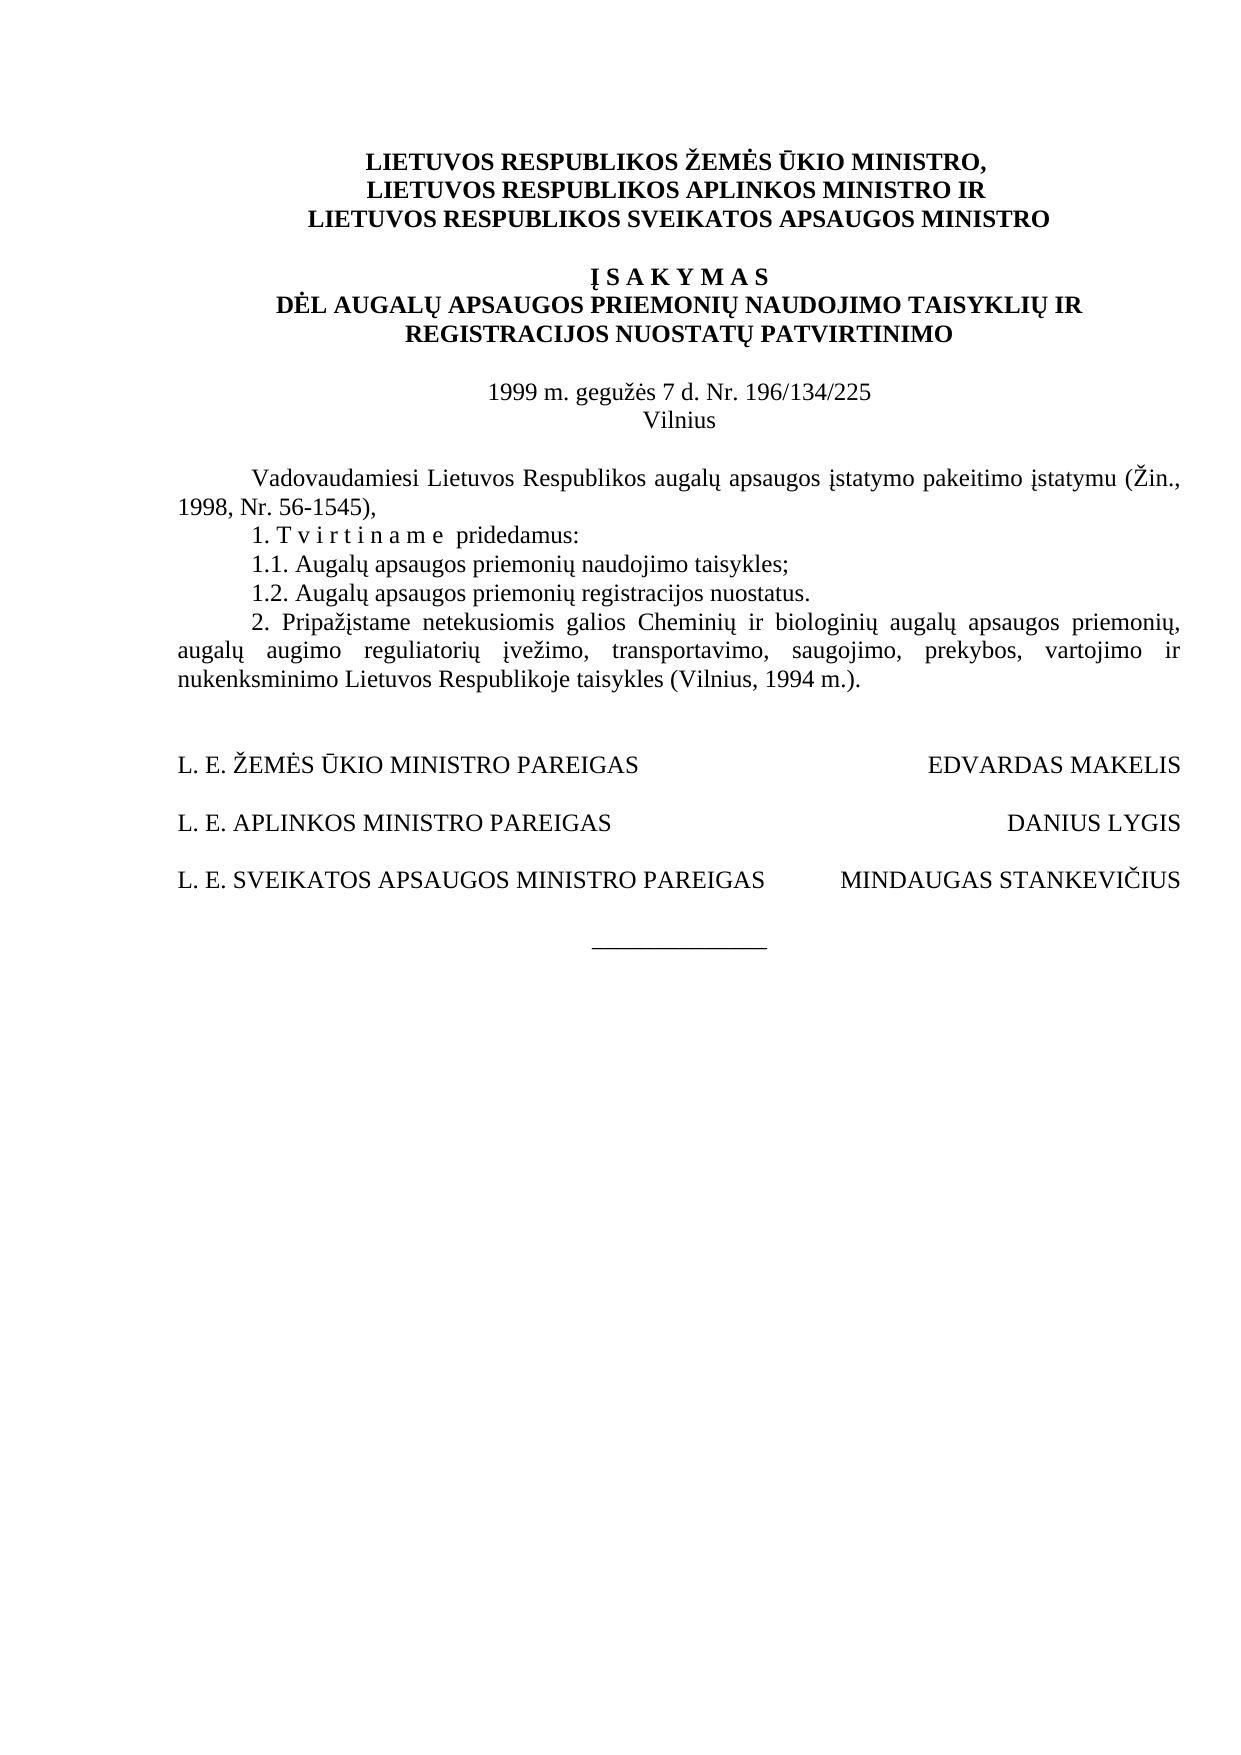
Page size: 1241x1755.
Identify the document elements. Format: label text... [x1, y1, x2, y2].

text 2. Pripažįstame netekusiomis galios Cheminių ir biologinių augalų apsaugos priemonių, augalų augimo reguliatorių įvežimo, transportavimo, saugojimo, prekybos, vartojimo ir nukenksminimo Lietuvos Respublikoje taisykles (Vilnius, 1994 m.). [177, 607, 1181, 693]
text 1999 m. gegužės 7 d. Nr. 196/134/225 [177, 377, 1181, 406]
text L. E. APLINKOS MINISTRO PAREIGAS DANIUS LYGIS [177, 808, 1181, 837]
text DĖL AUGALŲ APSAUGOS PRIEMONIŲ NAUDOJIMO TAISYKLIŲ IR REGISTRACIJOS NUOSTATŲ PATVIRTINIMO [177, 291, 1181, 348]
text Į S A K Y M A S [177, 262, 1181, 291]
text 1.1. Augalų apsaugos priemonių naudojimo taisykles; [177, 549, 1181, 578]
text Vilnius [177, 406, 1181, 434]
text ______________ [177, 923, 1181, 952]
text 1.2. Augalų apsaugos priemonių registracijos nuostatus. [177, 578, 1181, 607]
text LIETUVOS RESPUBLIKOS SVEIKATOS APSAUGOS MINISTRO [177, 204, 1181, 233]
text L. E. ŽEMĖS ŪKIO MINISTRO PAREIGAS EDVARDAS MAKELIS [177, 751, 1181, 779]
text L. E. SVEIKATOS APSAUGOS MINISTRO PAREIGAS MINDAUGAS STANKEVIČIUS [177, 866, 1181, 894]
text Vadovaudamiesi Lietuvos Respublikos augalų apsaugos įstatymo pakeitimo įstatymu (Žin., 1998, Nr. 56-1545), [177, 463, 1181, 521]
text 1. Tvirtiname pridedamus: [177, 521, 1181, 549]
text LIETUVOS RESPUBLIKOS APLINKOS MINISTRO IR [177, 176, 1181, 204]
text LIETUVOS RESPUBLIKOS ŽEMĖS ŪKIO MINISTRO, [177, 147, 1181, 176]
